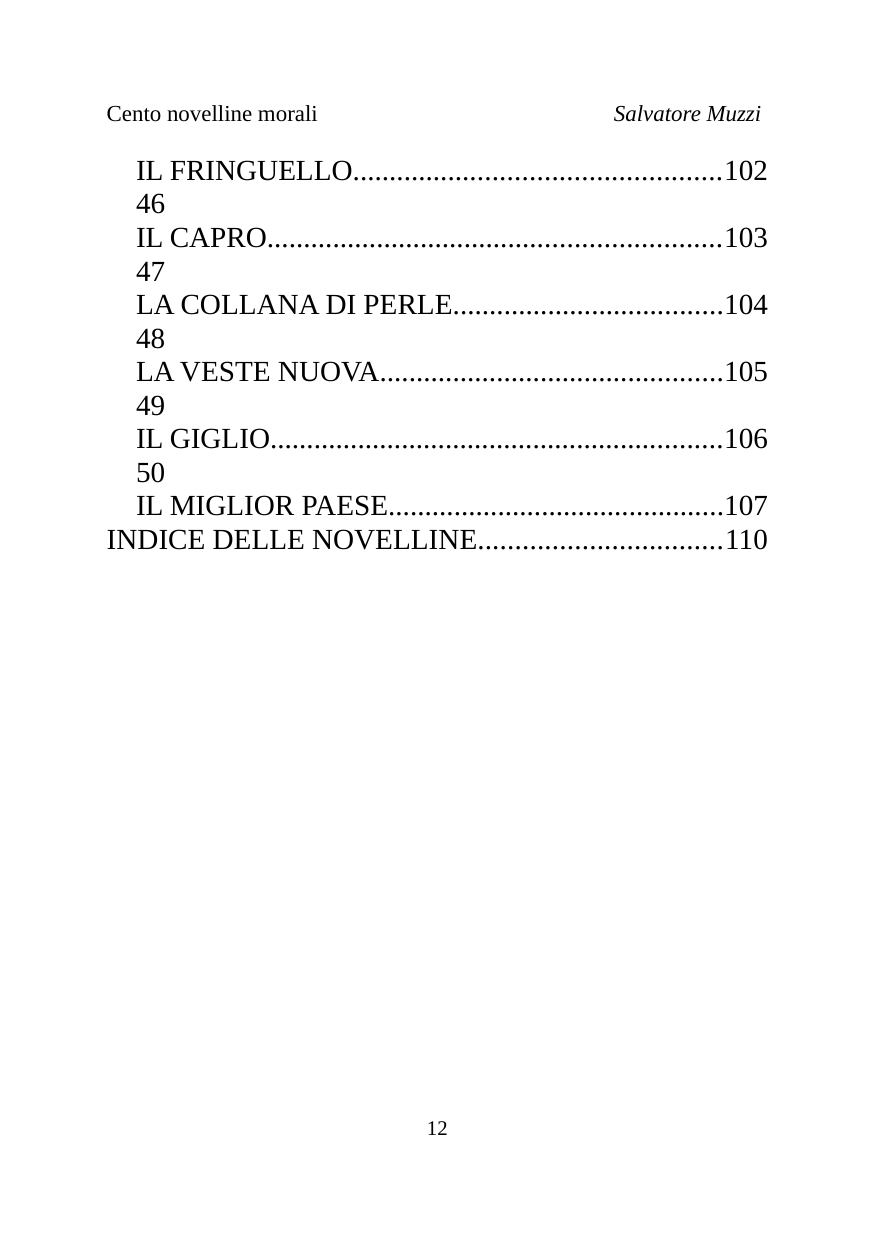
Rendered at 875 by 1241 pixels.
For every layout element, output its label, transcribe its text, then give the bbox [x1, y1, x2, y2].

text INDICE DELLE NOVELLINE 110 [106, 522, 768, 556]
text 47 LA COLLANA DI PERLE 104 [136, 254, 768, 321]
text 48 LA VESTE NUOVA 105 [136, 321, 768, 388]
text 46 IL CAPRO 103 [136, 187, 768, 254]
text 45 IL FRINGUELLO 102 [136, 153, 768, 187]
text 49 IL GIGLIO 106 [136, 388, 768, 455]
text 50 IL MIGLIOR PAESE 107 [136, 455, 768, 522]
